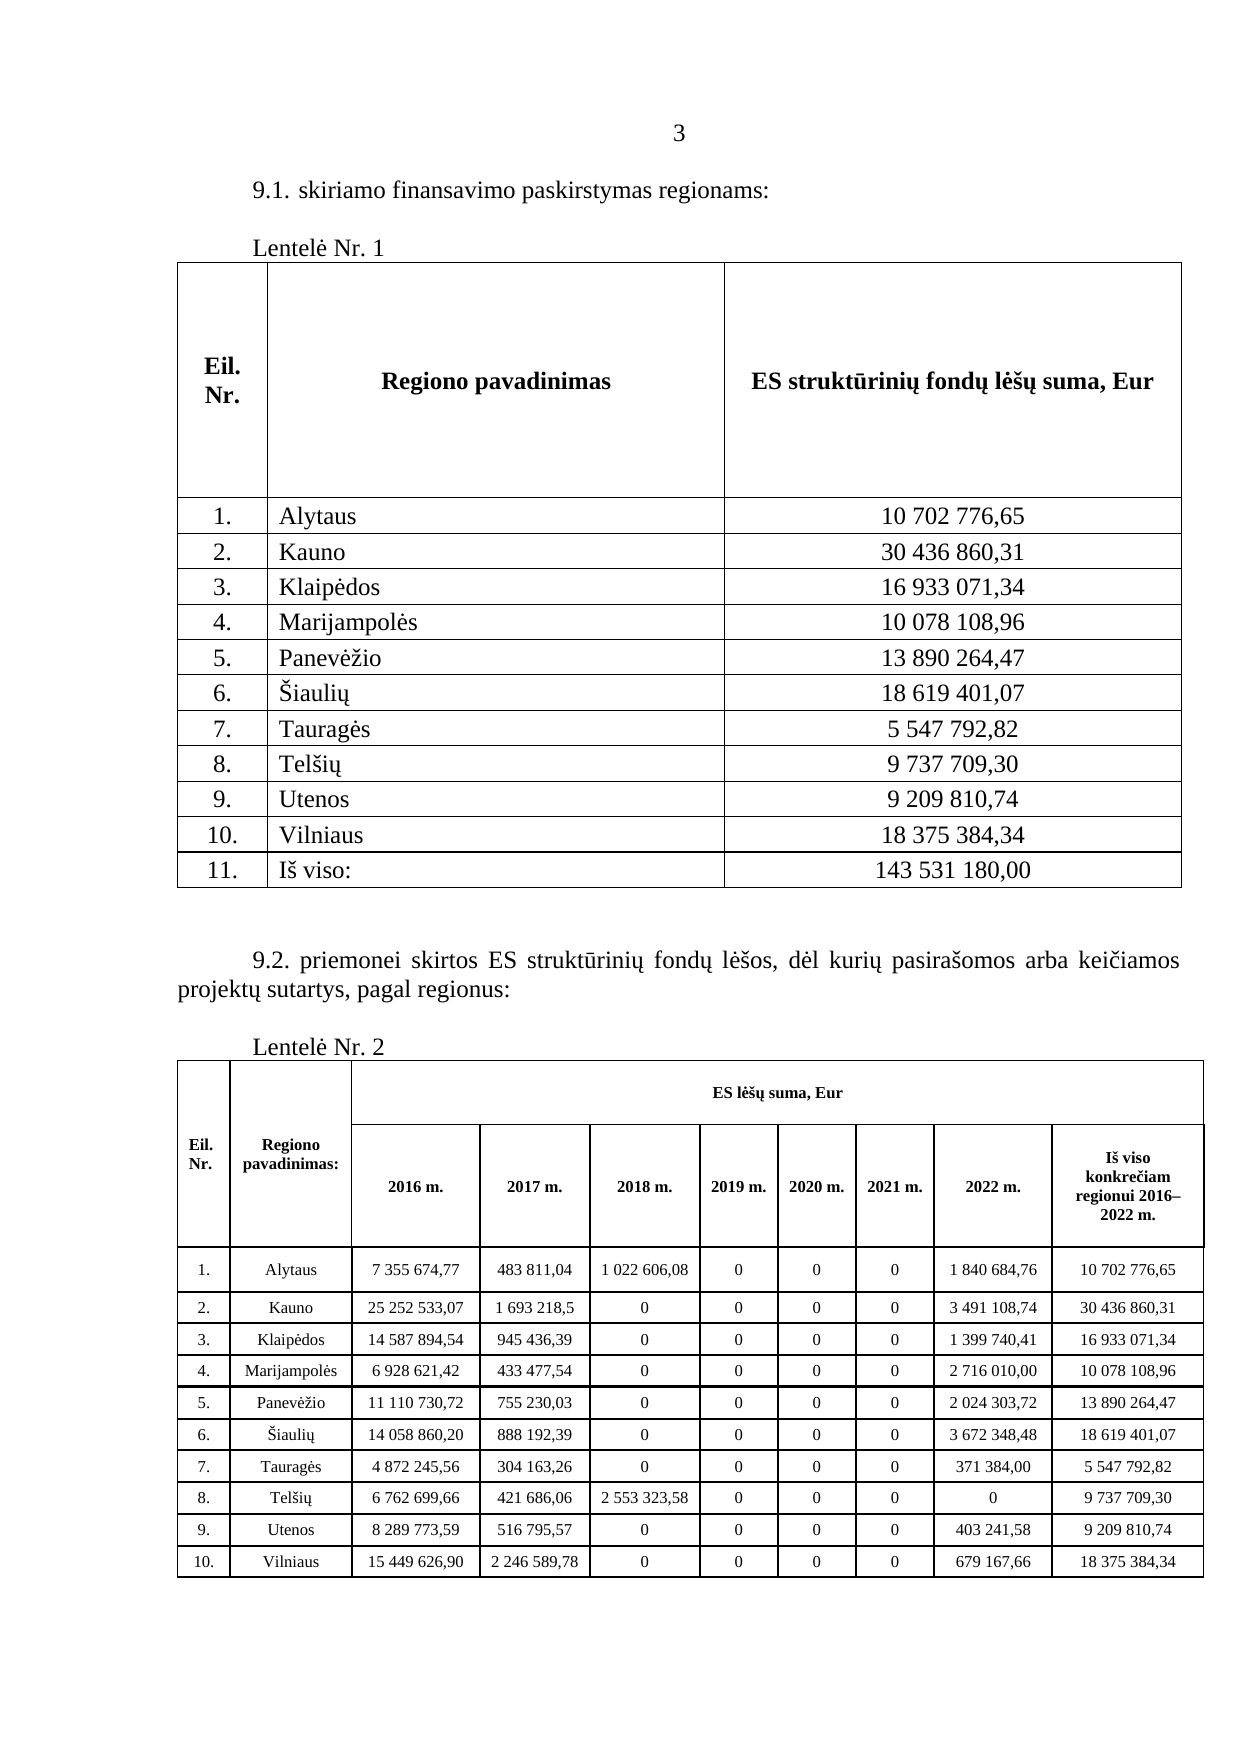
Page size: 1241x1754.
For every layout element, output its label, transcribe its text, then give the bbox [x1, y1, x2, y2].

table_cell 755 230,03 [481, 1388, 589, 1418]
table_cell Šiaulių [268, 675, 724, 710]
table_cell 10. [178, 1547, 229, 1576]
table_cell Alytaus [268, 498, 724, 533]
table_cell Utenos [231, 1515, 351, 1545]
table_cell 0 [779, 1248, 855, 1291]
table_cell 0 [857, 1388, 933, 1418]
table_cell 18 619 401,07 [1053, 1420, 1203, 1449]
table_cell 13 890 264,47 [725, 640, 1181, 674]
table_cell 0 [701, 1547, 777, 1576]
table_cell 0 [779, 1324, 855, 1354]
table_cell Panevėžio [268, 640, 724, 674]
table_cell 2 553 323,58 [591, 1483, 699, 1512]
table_cell 0 [591, 1324, 699, 1354]
table_header Eil. Nr. [178, 263, 267, 497]
table_cell Kauno [268, 534, 724, 568]
table_cell 371 384,00 [935, 1451, 1051, 1481]
table_cell Tauragės [231, 1451, 351, 1481]
table_cell 0 [857, 1483, 933, 1512]
table_cell Iš viso: [268, 853, 724, 887]
table_cell Marijampolės [231, 1356, 351, 1385]
table_header Eil. Nr. [178, 1061, 229, 1246]
table_cell 0 [779, 1388, 855, 1418]
table_cell Kauno [231, 1293, 351, 1322]
table_cell 25 252 533,07 [353, 1293, 479, 1322]
table_cell 0 [857, 1451, 933, 1481]
table_cell 0 [701, 1324, 777, 1354]
table_cell 5. [178, 1388, 229, 1418]
table_cell 4 872 245,56 [353, 1451, 479, 1481]
table_cell 304 163,26 [481, 1451, 589, 1481]
table_cell 1 022 606,08 [591, 1248, 699, 1291]
table_cell 516 795,57 [481, 1515, 589, 1545]
table_cell 0 [701, 1483, 777, 1512]
table_cell 14 587 894,54 [353, 1324, 479, 1354]
table_cell 9. [178, 1515, 229, 1545]
table_cell 0 [857, 1356, 933, 1385]
table_cell 679 167,66 [935, 1547, 1051, 1576]
table_cell 0 [935, 1483, 1051, 1512]
table_cell 2022 m. [935, 1125, 1051, 1246]
table_cell 0 [591, 1451, 699, 1481]
table_cell 2020 m. [779, 1125, 855, 1246]
text Lentelė Nr. 2 [177, 1032, 1181, 1060]
table_cell 6 928 621,42 [353, 1356, 479, 1385]
table_cell 1 840 684,76 [935, 1248, 1051, 1291]
table_cell 9 209 810,74 [725, 782, 1181, 816]
table_cell Šiaulių [231, 1420, 351, 1449]
table_cell Iš viso konkrečiam regionui 2016–2022 m. [1053, 1125, 1203, 1246]
table_cell 143 531 180,00 [725, 853, 1181, 887]
table_cell 0 [701, 1515, 777, 1545]
table_cell 2. [178, 1293, 229, 1322]
table_cell 2021 m. [857, 1125, 933, 1246]
table_cell 421 686,06 [481, 1483, 589, 1512]
table_cell 0 [701, 1248, 777, 1291]
table_header Regiono pavadinimas: [231, 1061, 351, 1246]
table_cell 8. [178, 746, 267, 781]
table_header Regiono pavadinimas [268, 263, 724, 497]
table_cell 483 811,04 [481, 1248, 589, 1291]
table_cell 6. [178, 1420, 229, 1449]
table_cell 0 [779, 1483, 855, 1512]
table_cell 0 [701, 1356, 777, 1385]
table_cell 0 [701, 1420, 777, 1449]
table_cell 9 737 709,30 [1053, 1483, 1203, 1512]
table_cell Klaipėdos [268, 569, 724, 603]
table_cell 7 355 674,77 [353, 1248, 479, 1291]
table_cell 0 [779, 1420, 855, 1449]
table_cell 11. [178, 853, 267, 887]
table_cell 9 737 709,30 [725, 746, 1181, 781]
table_cell 0 [857, 1293, 933, 1322]
table_cell 1. [178, 1248, 229, 1291]
table_cell 0 [779, 1451, 855, 1481]
table_cell 0 [701, 1388, 777, 1418]
table_cell 0 [779, 1547, 855, 1576]
table_cell 0 [701, 1451, 777, 1481]
table_cell Telšių [231, 1483, 351, 1512]
table_cell Vilniaus [268, 817, 724, 851]
table_cell 13 890 264,47 [1053, 1388, 1203, 1418]
table_cell 3 491 108,74 [935, 1293, 1051, 1322]
table_cell 10 078 108,96 [725, 605, 1181, 639]
table_cell 3 672 348,48 [935, 1420, 1051, 1449]
table_cell 18 375 384,34 [725, 817, 1181, 851]
table_cell 2017 m. [481, 1125, 589, 1246]
table_cell 9. [178, 782, 267, 816]
table_cell 0 [857, 1420, 933, 1449]
table_cell 0 [857, 1515, 933, 1545]
table_cell 30 436 860,31 [1053, 1293, 1203, 1322]
table_cell 1 693 218,5 [481, 1293, 589, 1322]
table_cell 5 547 792,82 [725, 711, 1181, 745]
table_cell 3. [178, 569, 267, 603]
table_header ES lėšų suma, Eur [352, 1061, 1203, 1124]
table_cell 18 375 384,34 [1053, 1547, 1203, 1576]
text 9.1. skiriamo finansavimo paskirstymas regionams: [177, 176, 1181, 204]
table_cell 2 246 589,78 [481, 1547, 589, 1576]
table_cell 8 289 773,59 [353, 1515, 479, 1545]
table_cell 888 192,39 [481, 1420, 589, 1449]
table_cell 2 716 010,00 [935, 1356, 1051, 1385]
table_cell 1. [178, 498, 267, 533]
table_cell 6 762 699,66 [353, 1483, 479, 1512]
table_cell 4. [178, 605, 267, 639]
table_cell 1 399 740,41 [935, 1324, 1051, 1354]
table_cell 0 [779, 1356, 855, 1385]
table_cell 9 209 810,74 [1053, 1515, 1203, 1545]
table_cell 16 933 071,34 [725, 569, 1181, 603]
table_cell 403 241,58 [935, 1515, 1051, 1545]
table_header ES struktūrinių fondų lėšų suma, Eur [725, 263, 1181, 497]
table_cell 3. [178, 1324, 229, 1354]
table_cell 0 [591, 1515, 699, 1545]
table_cell 2018 m. [591, 1125, 699, 1246]
table_cell Utenos [268, 782, 724, 816]
table_cell 2016 m. [352, 1125, 479, 1246]
table_cell 7. [178, 1451, 229, 1481]
table_cell Marijampolės [268, 605, 724, 639]
table_cell 945 436,39 [481, 1324, 589, 1354]
table_cell 0 [591, 1547, 699, 1576]
table_cell Vilniaus [231, 1547, 351, 1576]
table_cell 0 [857, 1324, 933, 1354]
table_cell 10 702 776,65 [1053, 1248, 1203, 1291]
table_cell 5. [178, 640, 267, 674]
table_cell 0 [779, 1293, 855, 1322]
table_cell 7. [178, 711, 267, 745]
table_cell 6. [178, 675, 267, 710]
table_cell 14 058 860,20 [353, 1420, 479, 1449]
table_cell Telšių [268, 746, 724, 781]
table_cell 30 436 860,31 [725, 534, 1181, 568]
table_cell Alytaus [231, 1248, 351, 1291]
table_cell 2 024 303,72 [935, 1388, 1051, 1418]
table_cell 0 [701, 1293, 777, 1322]
table_cell 0 [591, 1388, 699, 1418]
table_cell 10 078 108,96 [1053, 1356, 1203, 1385]
table_cell 2019 m. [701, 1125, 777, 1246]
table_cell 11 110 730,72 [353, 1388, 479, 1418]
table_cell 0 [591, 1420, 699, 1449]
table_cell 0 [591, 1293, 699, 1322]
table_cell 4. [178, 1356, 229, 1385]
text 9.2. priemonei skirtos ES struktūrinių fondų lėšos, dėl kurių pasirašomos arba keičiamos projektų sutartys, pagal regionus: [177, 945, 1181, 1003]
table_cell 433 477,54 [481, 1356, 589, 1385]
table_cell 0 [779, 1515, 855, 1545]
table_cell 0 [857, 1248, 933, 1291]
text Lentelė Nr. 1 [177, 233, 1181, 262]
table_cell 8. [178, 1483, 229, 1512]
table_cell 0 [591, 1356, 699, 1385]
table_cell 18 619 401,07 [725, 675, 1181, 710]
table_cell Panevėžio [231, 1388, 351, 1418]
table_cell 10. [178, 817, 267, 851]
table_cell 2. [178, 534, 267, 568]
table_cell Klaipėdos [231, 1324, 351, 1354]
table_cell 15 449 626,90 [353, 1547, 479, 1576]
table_cell 16 933 071,34 [1053, 1324, 1203, 1354]
table_cell 10 702 776,65 [725, 498, 1181, 533]
table_cell Tauragės [268, 711, 724, 745]
table_cell 0 [857, 1547, 933, 1576]
table_cell 5 547 792,82 [1053, 1451, 1203, 1481]
